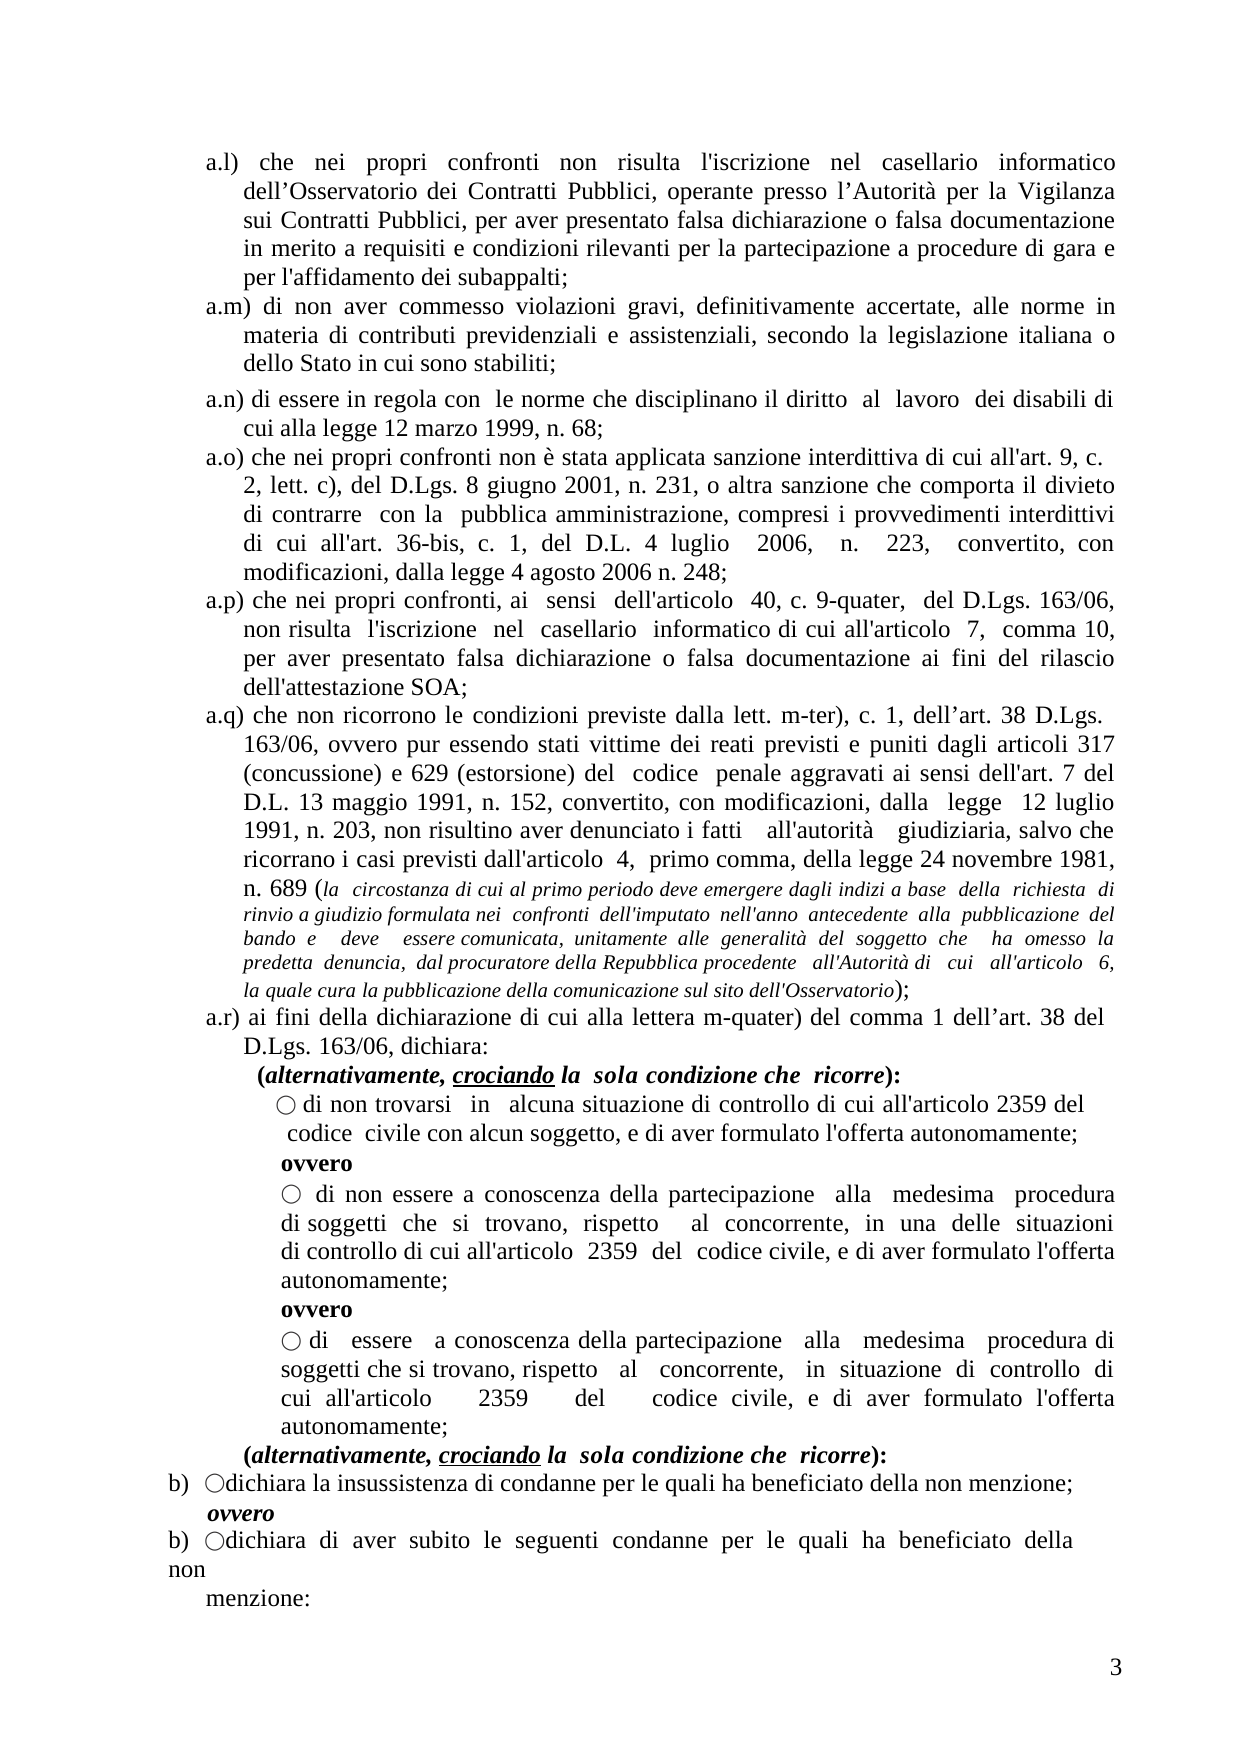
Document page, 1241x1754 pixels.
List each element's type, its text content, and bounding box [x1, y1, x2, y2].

text D.Lgs. 163/06, dichiara: [243, 1031, 1115, 1060]
text 163/06, ovvero pur essendo stati vittime dei reati previsti e puniti dagli articoli 317 (concussione) e 629 (estorsione) del codice penale aggravati ai sensi dell'art. 7 del D.L. 13 maggio 1991, n. 152, convertito, con modificazioni, dalla legge 12 luglio 1991, n. 203, non risultino aver denunciato i fatti all'autorità giudiziaria, salvo che ricorrano i casi previsti dall'articolo 4, primo comma, della legge 24 novembre 1981, n. 689 (la circostanza di cui al primo periodo deve emergere dagli indizi a base della richiesta di rinvio a giudizio formulata nei confronti dell'imputato nell'anno antecedente alla pubblicazione del bando e deve essere comunicata, unitamente alle generalità del soggetto che ha omesso la predetta denuncia, dal procuratore della Repubblica procedente all'Autorità di cui all'articolo 6, la quale cura la pubblicazione della comunicazione sul sito dell'Osservatorio); [243, 729, 1115, 1003]
text ◯ di non essere a conoscenza della partecipazione alla medesima procedura di soggetti che si trovano, rispetto al concorrente, in una delle situazioni di controllo di cui all'articolo 2359 del codice civile, e di aver formulato l'offerta autonomamente; [281, 1179, 1115, 1293]
text a.q) che non ricorrono le condizioni previste dalla lett. m-ter), c. 1, dell’art. 38 D.Lgs. [206, 701, 1114, 729]
text ◯ di essere a conoscenza della partecipazione alla medesima procedura di soggetti che si trovano, rispetto al concorrente, in situazione di controllo di cui all'articolo 2359 del codice civile, e di aver formulato l'offerta autonomamente; [281, 1326, 1115, 1440]
text a.n) di essere in regola con le norme che disciplinano il diritto al lavoro dei disabili di cui alla legge 12 marzo 1999, n. 68; [206, 384, 1115, 442]
text a.l) che nei propri confronti non risulta l'iscrizione nel casellario informatico dell’Osservatorio dei Contratti Pubblici, operante presso l’Autorità per la Vigilanza sui Contratti Pubblici, per aver presentato falsa dichiarazione o falsa documentazione in merito a requisiti e condizioni rilevanti per la partecipazione a procedure di gara e per l'affidamento dei subappalti; [206, 148, 1115, 291]
text (alternativamente, crociando la sola condizione che ricorre): [243, 1060, 1115, 1089]
text a.p) che nei propri confronti, ai sensi dell'articolo 40, c. 9-quater, del D.Lgs. 163/06, non risulta l'iscrizione nel casellario informatico di cui all'articolo 7, comma 10, per aver presentato falsa dichiarazione o falsa documentazione ai fini del rilascio dell'attestazione SOA; [206, 586, 1115, 701]
text b) ◯dichiara di aver subito le seguenti condanne per le quali ha beneficiato della non [168, 1526, 1122, 1583]
text a.m) di non aver commesso violazioni gravi, definitivamente accertate, alle norme in materia di contributi previdenziali e assistenziali, secondo la legislazione italiana o dello Stato in cui sono stabiliti; [206, 291, 1115, 378]
text ovvero [281, 1149, 1115, 1177]
text a.r) ai fini della dichiarazione di cui alla lettera m-quater) del comma 1 dell’art. 38 del [206, 1003, 1115, 1031]
text ◯ di non trovarsi in alcuna situazione di controllo di cui all'articolo 2359 del [243, 1089, 1115, 1118]
text 2, lett. c), del D.Lgs. 8 giugno 2001, n. 231, o altra sanzione che comporta il divieto di contrarre con la pubblica amministrazione, compresi i provvedimenti interdittivi di cui all'art. 36-bis, c. 1, del D.L. 4 luglio 2006, n. 223, convertito, con modificazioni, dalla legge 4 agosto 2006 n. 248; [243, 471, 1115, 586]
text menzione: [206, 1583, 322, 1612]
text ovvero [281, 1295, 1115, 1323]
text a.o) che nei propri confronti non è stata applicata sanzione interdittiva di cui all'art. 9, c. [206, 442, 1114, 471]
text b) ◯dichiara la insussistenza di condanne per le quali ha beneficiato della non menzione; [168, 1469, 1122, 1497]
text (alternativamente, crociando la sola condizione che ricorre): [243, 1440, 1115, 1469]
text ovvero [207, 1498, 287, 1526]
text codice civile con alcun soggetto, e di aver formulato l'offerta autonomamente; [243, 1118, 1115, 1147]
